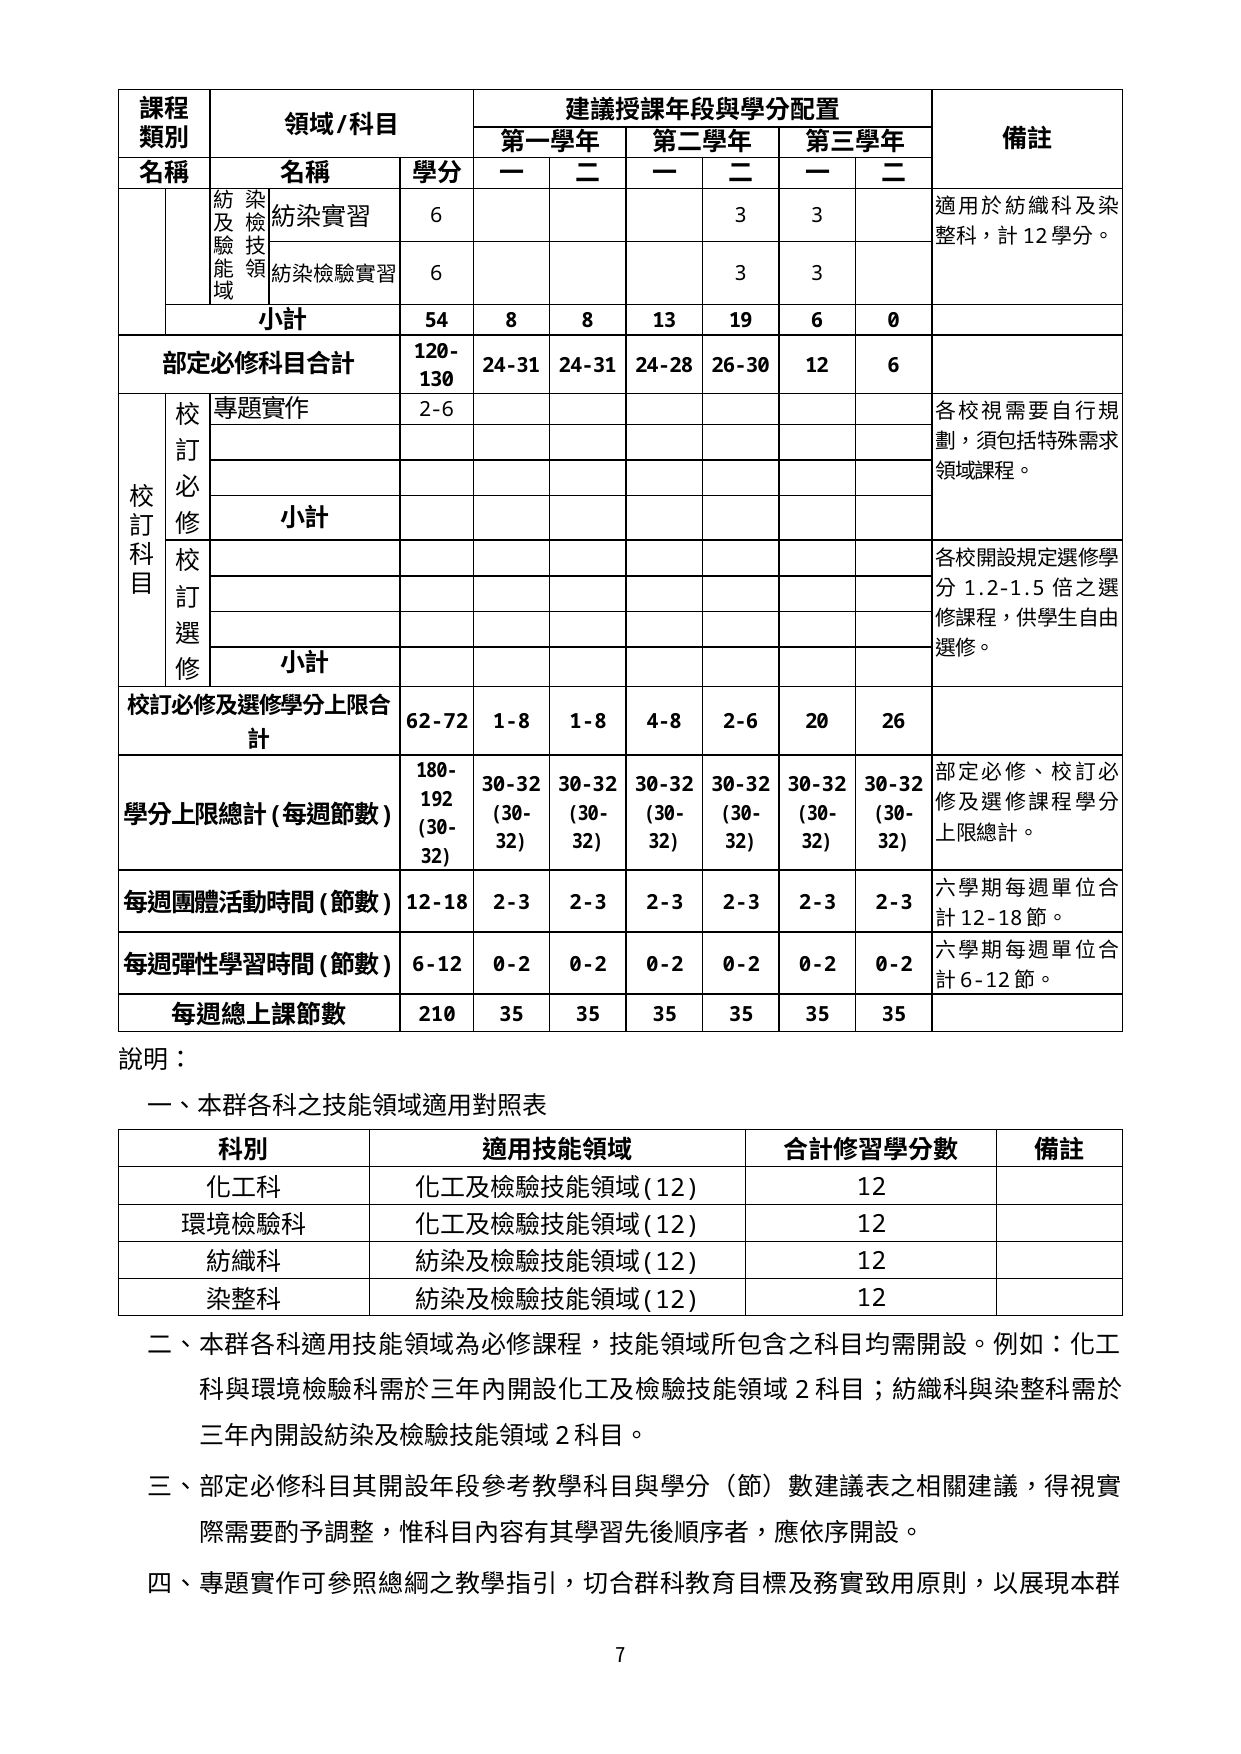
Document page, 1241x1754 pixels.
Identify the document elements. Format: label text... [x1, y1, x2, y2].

table_cell 35 [703, 995, 778, 1031]
table_cell 35 [780, 995, 855, 1031]
table_cell [627, 461, 702, 495]
table_cell [627, 394, 702, 423]
table_cell [703, 541, 778, 575]
table_cell [401, 541, 473, 575]
table_cell 2-3 [550, 871, 625, 931]
table_cell [474, 425, 549, 459]
table_cell [703, 612, 778, 646]
table_cell 6 [856, 336, 931, 393]
table_header 備註 [997, 1130, 1122, 1166]
table_cell [119, 189, 165, 334]
table_cell 35 [474, 995, 549, 1031]
table_cell [997, 1279, 1122, 1315]
table_cell 210 [401, 995, 473, 1031]
table_cell 化工科 [119, 1167, 369, 1203]
table_cell 54 [401, 305, 473, 334]
table_cell 專題實作 [211, 394, 399, 423]
table_cell [627, 541, 702, 575]
table_cell 校訂科目 [119, 394, 165, 686]
table_cell 染整科 [119, 1279, 369, 1315]
table_cell [401, 496, 473, 539]
table_cell 1-8 [474, 687, 549, 754]
table_cell 校訂必修及選修學分上限合計 [119, 687, 399, 754]
table_cell 學分 [401, 158, 473, 187]
table_cell 35 [856, 995, 931, 1031]
table_cell 六學期每週單位合計12-18節。 [933, 871, 1122, 931]
table_cell 4-8 [627, 687, 702, 754]
table_cell 校訂選修 [166, 541, 209, 686]
text 三、部定必修科目其開設年段參考教學科目與學分（節）數建議表之相關建議，得視實際需要酌予調整，惟科目內容有其學習先後順序者，應依序開設。 [148, 1459, 1122, 1551]
table_cell 校訂必修 [166, 394, 209, 539]
table_header 備註 [933, 90, 1122, 187]
table_cell 2-3 [703, 871, 778, 931]
table_cell [474, 541, 549, 575]
table_header 適用技能領域 [370, 1130, 745, 1166]
table_cell 120-130 [401, 336, 473, 393]
table_cell [627, 189, 702, 241]
table_cell 0-2 [856, 933, 931, 993]
table_cell [856, 425, 931, 459]
table_cell 180-192 (30-32) [401, 756, 473, 869]
table_cell 3 [703, 242, 778, 303]
table_cell 適用於紡織科及染整科，計12學分。 [933, 189, 1122, 303]
table_cell [933, 687, 1122, 754]
table_header 科別 [119, 1130, 369, 1166]
table_cell [550, 541, 625, 575]
table_cell 紡染檢驗實習 [270, 242, 399, 303]
table_cell [856, 496, 931, 539]
table_cell 各校視需要自行規劃，須包括特殊需求領域課程。 [933, 394, 1122, 539]
table_cell 12 [746, 1167, 996, 1203]
table_cell 0-2 [780, 933, 855, 993]
table_cell [550, 612, 625, 646]
table_cell [703, 461, 778, 495]
table_cell 26 [856, 687, 931, 754]
table_cell [401, 425, 473, 459]
table_cell [550, 394, 625, 423]
table_cell 24-31 [550, 336, 625, 393]
table_cell [474, 496, 549, 539]
table_cell 35 [550, 995, 625, 1031]
table_cell 6 [780, 305, 855, 334]
table_cell 24-31 [474, 336, 549, 393]
table_cell [780, 394, 855, 423]
table_cell [856, 242, 931, 303]
table_cell 26-30 [703, 336, 778, 393]
table_cell [550, 189, 625, 241]
text 一、本群各科之技能領域適用對照表 [148, 1078, 1122, 1124]
table_cell 0-2 [627, 933, 702, 993]
table_cell [550, 496, 625, 539]
table_cell 0-2 [550, 933, 625, 993]
table_cell [474, 394, 549, 423]
table_cell [703, 496, 778, 539]
table_cell [780, 425, 855, 459]
table_header 課程 類別 [119, 90, 209, 157]
table_cell [211, 541, 399, 575]
table_cell 2-3 [856, 871, 931, 931]
table_cell 2-6 [401, 394, 473, 423]
table_cell 部定必修科目合計 [119, 336, 399, 393]
table_cell [401, 648, 473, 686]
table_cell 8 [550, 305, 625, 334]
table_cell 各校開設規定選修學分1.2-1.5倍之選修課程，供學生自由選修。 [933, 541, 1122, 686]
table_cell [550, 242, 625, 303]
table_cell 30-32 (30-32) [780, 756, 855, 869]
table_cell 6-12 [401, 933, 473, 993]
table_cell 紡染及檢驗技能領域 [211, 189, 268, 303]
table_cell 第一學年 [474, 128, 625, 157]
table_cell 12 [746, 1242, 996, 1278]
table_cell 3 [780, 189, 855, 241]
table_cell [401, 612, 473, 646]
table_cell [780, 648, 855, 686]
table_cell 每週總上課節數 [119, 995, 399, 1031]
table_cell 小計 [211, 648, 399, 686]
table_cell [474, 189, 549, 241]
table_cell [627, 242, 702, 303]
table_cell 62-72 [401, 687, 473, 754]
table_cell 六學期每週單位合計6-12節。 [933, 933, 1122, 993]
table_cell [550, 425, 625, 459]
table_cell [401, 577, 473, 611]
table_cell [856, 612, 931, 646]
table_cell 紡染及檢驗技能領域(12) [370, 1242, 745, 1278]
table_cell 二 [703, 158, 778, 187]
table_cell 30-32 (30-32) [703, 756, 778, 869]
table_cell 一 [780, 158, 855, 187]
table_cell 部定必修、校訂必修及選修課程學分上限總計。 [933, 756, 1122, 869]
table_cell [780, 496, 855, 539]
table_cell 紡染實習 [270, 189, 399, 241]
table_cell [474, 648, 549, 686]
table_cell 30-32 (30-32) [550, 756, 625, 869]
table_header 領域/科目 [211, 90, 473, 157]
table_cell [627, 425, 702, 459]
table_cell 2-3 [780, 871, 855, 931]
table_cell 30-32 (30-32) [474, 756, 549, 869]
table_cell 二 [856, 158, 931, 187]
table_cell [703, 577, 778, 611]
table_cell 0 [856, 305, 931, 334]
table_cell 每週團體活動時間(節數) [119, 871, 399, 931]
table_cell 每週彈性學習時間(節數) [119, 933, 399, 993]
table_cell 24-28 [627, 336, 702, 393]
table_cell [401, 461, 473, 495]
table_cell 一 [627, 158, 702, 187]
table_cell 35 [627, 995, 702, 1031]
table_cell [211, 461, 399, 495]
table_cell [780, 541, 855, 575]
table_cell [780, 612, 855, 646]
table_cell 第二學年 [627, 128, 778, 157]
table_cell [627, 496, 702, 539]
table_cell 6 [401, 242, 473, 303]
table_cell 二 [550, 158, 625, 187]
table_cell [627, 577, 702, 611]
table_cell 12 [746, 1205, 996, 1241]
table_cell [211, 577, 399, 611]
table_cell 第三學年 [780, 128, 931, 157]
table_cell [703, 648, 778, 686]
table_cell 0-2 [474, 933, 549, 993]
table_cell [166, 189, 209, 303]
table_cell 名稱 [119, 158, 209, 187]
table_cell [997, 1205, 1122, 1241]
table_cell [211, 425, 399, 459]
table_cell 12-18 [401, 871, 473, 931]
table_cell 30-32 (30-32) [856, 756, 931, 869]
table_cell 2-3 [474, 871, 549, 931]
text 說明： [118, 1032, 1122, 1078]
table_cell 30-32 (30-32) [627, 756, 702, 869]
table_cell 紡織科 [119, 1242, 369, 1278]
table_cell 3 [780, 242, 855, 303]
table_cell [703, 394, 778, 423]
table_cell 0-2 [703, 933, 778, 993]
table_cell [856, 648, 931, 686]
table_cell [780, 461, 855, 495]
table_cell [550, 461, 625, 495]
table_cell [627, 612, 702, 646]
table_cell 名稱 [211, 158, 399, 187]
table_cell 環境檢驗科 [119, 1205, 369, 1241]
table_cell [474, 612, 549, 646]
table_header 建議授課年段與學分配置 [474, 90, 931, 126]
table_cell [856, 394, 931, 423]
table_cell 紡染及檢驗技能領域(12) [370, 1279, 745, 1315]
table_cell 19 [703, 305, 778, 334]
table_cell 學分上限總計(每週節數) [119, 756, 399, 869]
table_cell 6 [401, 189, 473, 241]
table_cell [856, 189, 931, 241]
text 二、本群各科適用技能領域為必修課程，技能領域所包含之科目均需開設。例如：化工科與環境檢驗科需於三年內開設化工及檢驗技能領域2科目；紡織科與染整科需於三年內開設紡染及檢驗技能領域2科目。 [148, 1316, 1122, 1454]
text 四、專題實作可參照總綱之教學指引，切合群科教育目標及務實致用原則，以展現本群 [148, 1556, 1122, 1601]
table_cell 12 [746, 1279, 996, 1315]
table_cell [856, 461, 931, 495]
table_cell 3 [703, 189, 778, 241]
table_cell 小計 [211, 496, 399, 539]
table_cell 化工及檢驗技能領域(12) [370, 1205, 745, 1241]
table_cell [997, 1167, 1122, 1203]
table_cell [997, 1242, 1122, 1278]
table_cell [627, 648, 702, 686]
table_cell 2-3 [627, 871, 702, 931]
table_cell [933, 305, 1122, 334]
table_cell [933, 336, 1122, 393]
table_cell [474, 577, 549, 611]
table_cell 12 [780, 336, 855, 393]
table_cell [780, 577, 855, 611]
table_header 合計修習學分數 [746, 1130, 996, 1166]
table_cell [474, 461, 549, 495]
table_cell [933, 995, 1122, 1031]
table_cell 20 [780, 687, 855, 754]
table_cell [550, 577, 625, 611]
table_cell 小計 [166, 305, 399, 334]
table_cell [856, 541, 931, 575]
table_cell 1-8 [550, 687, 625, 754]
table_cell [211, 612, 399, 646]
table_cell [703, 425, 778, 459]
table_cell [856, 577, 931, 611]
table_cell [474, 242, 549, 303]
table_cell 13 [627, 305, 702, 334]
table_cell 一 [474, 158, 549, 187]
table_cell 化工及檢驗技能領域(12) [370, 1167, 745, 1203]
table_cell 8 [474, 305, 549, 334]
table_cell [550, 648, 625, 686]
table_cell 2-6 [703, 687, 778, 754]
